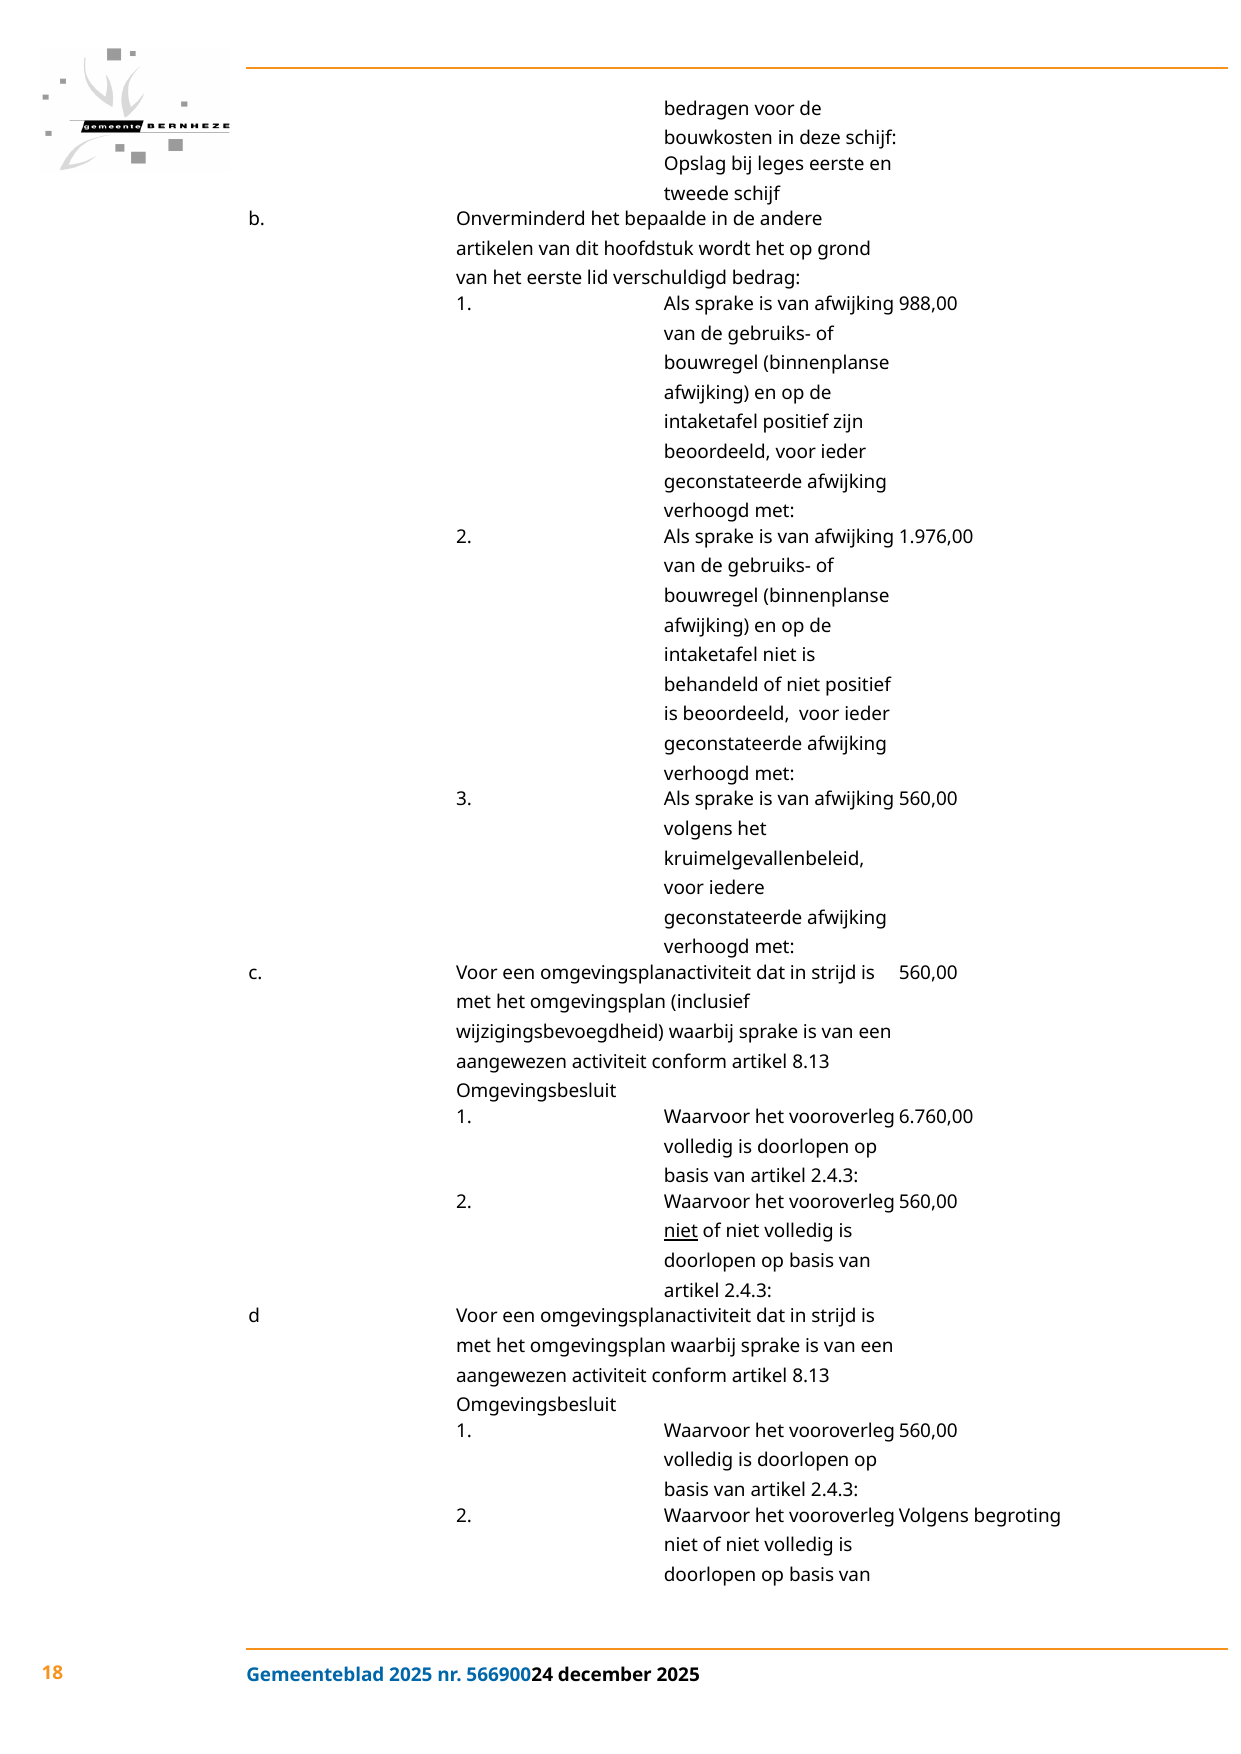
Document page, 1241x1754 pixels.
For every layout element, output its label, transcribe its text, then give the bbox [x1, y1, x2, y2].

table_cell [899, 150, 1152, 205]
table_cell Als sprake is van afwijking van de gebruiks- of bouwregel (binnenplanse afwijking) en op de intaketafel niet is behandeld of niet positief is beoordeeld, voor ieder geconstateerde afwijking verhoogd met: [664, 523, 898, 786]
table_cell b. [248, 205, 456, 290]
table_cell 560,00 [899, 1417, 1152, 1502]
table_cell [248, 290, 456, 523]
table_cell Volgens begroting [899, 1502, 1152, 1587]
table_cell 2. [456, 523, 664, 786]
table_cell [248, 786, 456, 959]
table_cell 988,00 [899, 290, 1152, 523]
table_cell [248, 1103, 456, 1188]
table_cell [248, 523, 456, 786]
table_cell [456, 150, 664, 205]
table_cell Waarvoor het vooroverleg niet of niet volledig is doorlopen op basis van [664, 1502, 898, 1587]
table_cell Als sprake is van afwijking volgens het kruimelgevallenbeleid, voor iedere geconstateerde afwijking verhoogd met: [664, 786, 898, 959]
table_cell 1. [456, 1103, 664, 1188]
table_cell bedragen voor de bouwkosten in deze schijf: [664, 95, 898, 150]
table_cell Waarvoor het vooroverleg volledig is doorlopen op basis van artikel 2.4.3: [664, 1417, 898, 1502]
table_cell 2. [456, 1502, 664, 1587]
table_cell 1. [456, 1417, 664, 1502]
table_cell 560,00 [899, 959, 1152, 1103]
table_cell Als sprake is van afwijking van de gebruiks- of bouwregel (binnenplanse afwijking) en op de intaketafel positief zijn beoordeeld, voor ieder geconstateerde afwijking verhoogd met: [664, 290, 898, 523]
table_cell [248, 150, 456, 205]
table_cell Onverminderd het bepaalde in de andere artikelen van dit hoofdstuk wordt het op grond van het eerste lid verschuldigd bedrag: [456, 205, 898, 290]
table_cell 6.760,00 [899, 1103, 1152, 1188]
table_cell d [248, 1303, 456, 1417]
table_cell Voor een omgevingsplanactiviteit dat in strijd is met het omgevingsplan (inclusief wijzigingsbevoegdheid) waarbij sprake is van een aangewezen activiteit conform artikel 8.13 Omgevingsbesluit [456, 959, 898, 1103]
table_cell 1. [456, 290, 664, 523]
table_cell [899, 205, 1152, 290]
table_cell [248, 1188, 456, 1303]
table_cell 3. [456, 786, 664, 959]
table_cell [248, 95, 456, 150]
table_cell 2. [456, 1188, 664, 1303]
table_cell [456, 95, 664, 150]
table_cell Waarvoor het vooroverleg niet of niet volledig is doorlopen op basis van artikel 2.4.3: [664, 1188, 898, 1303]
picture [41, 47, 231, 172]
table_cell c. [248, 959, 456, 1103]
table_cell 1.976,00 [899, 523, 1152, 786]
table_cell 560,00 [899, 1188, 1152, 1303]
table_cell Opslag bij leges eerste en tweede schijf [664, 150, 898, 205]
table_cell Waarvoor het vooroverleg volledig is doorlopen op basis van artikel 2.4.3: [664, 1103, 898, 1188]
table_cell [248, 1502, 456, 1587]
table_cell Voor een omgevingsplanactiviteit dat in strijd is met het omgevingsplan waarbij sprake is van een aangewezen activiteit conform artikel 8.13 Omgevingsbesluit [456, 1303, 898, 1417]
table_cell 560,00 [899, 786, 1152, 959]
table_cell [899, 1303, 1152, 1417]
table_cell [899, 95, 1152, 150]
table_cell [248, 1417, 456, 1502]
